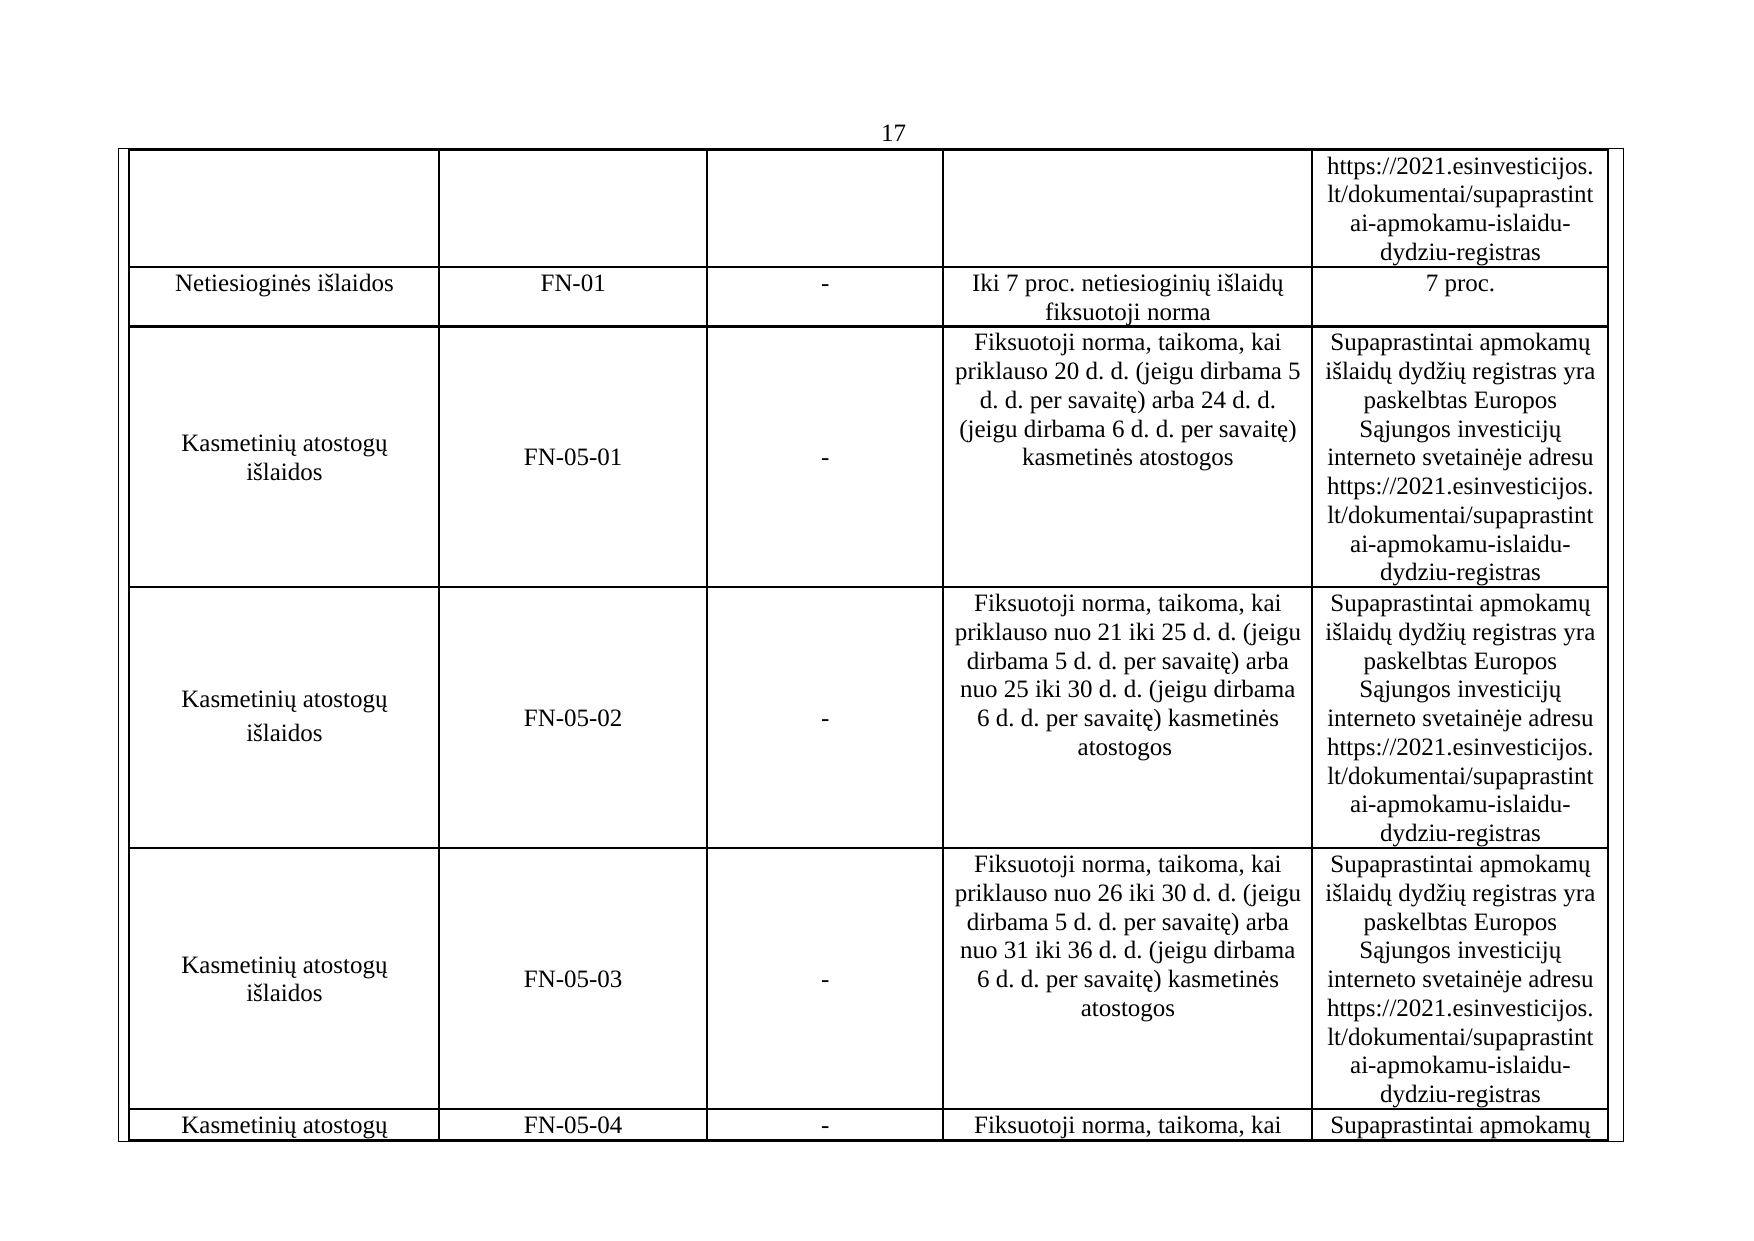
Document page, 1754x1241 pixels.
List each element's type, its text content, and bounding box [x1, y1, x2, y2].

table_cell FN-05-04 [440, 1110, 706, 1139]
table_cell Kasmetinių atostogų [130, 1110, 438, 1139]
table_cell - [708, 1110, 942, 1139]
table_cell Kasmetinių atostogų išlaidos [130, 588, 438, 847]
table_cell Fiksuotoji norma, taikoma, kai priklauso 20 d. d. (jeigu dirbama 5 d. d. per savaitę) arba 24 d. d. (jeigu dirbama 6 d. d. per savaitę) kasmetinės atostogos [944, 328, 1311, 586]
table_cell Supaprastintai apmokamų [1313, 1110, 1607, 1139]
table_cell Kasmetinių atostogų išlaidos [130, 328, 438, 586]
table_cell [130, 151, 438, 266]
table_cell - [708, 588, 942, 847]
table_cell Supaprastintai apmokamų išlaidų dydžių registras yra paskelbtas Europos Sąjungos investicijų interneto svetainėje adresu https://2021.esinvesticijos.lt/dokumentai/supaprastintai-apmokamu-islaidu-dydziu-registras [1313, 849, 1607, 1108]
table_cell - [708, 328, 942, 586]
table_cell [440, 151, 706, 266]
table_cell FN-05-02 [440, 588, 706, 847]
table_cell - [708, 849, 942, 1108]
table_cell Supaprastintai apmokamų išlaidų dydžių registras yra paskelbtas Europos Sąjungos investicijų interneto svetainėje adresu https://2021.esinvesticijos.lt/dokumentai/supaprastintai-apmokamu-islaidu-dydziu-registras [1313, 328, 1607, 586]
table_cell Fiksuotoji norma, taikoma, kai [944, 1110, 1311, 1139]
table_cell FN-05-01 [440, 328, 706, 586]
table_cell [944, 151, 1311, 266]
table_cell Netiesioginės išlaidos [130, 268, 438, 325]
table_cell 7 proc. [1313, 268, 1607, 325]
table_cell - [708, 268, 942, 325]
table_cell [1609, 149, 1623, 1141]
table_cell Fiksuotoji norma, taikoma, kai priklauso nuo 26 iki 30 d. d. (jeigu dirbama 5 d. d. per savaitę) arba nuo 31 iki 36 d. d. (jeigu dirbama 6 d. d. per savaitę) kasmetinės atostogos [944, 849, 1311, 1108]
table_cell FN-01 [440, 268, 706, 325]
table_cell Supaprastintai apmokamų išlaidų dydžių registras yra paskelbtas Europos Sąjungos investicijų interneto svetainėje adresu https://2021.esinvesticijos.lt/dokumentai/supaprastintai-apmokamu-islaidu-dydziu-registras [1313, 588, 1607, 847]
table_cell Fiksuotoji norma, taikoma, kai priklauso nuo 21 iki 25 d. d. (jeigu dirbama 5 d. d. per savaitę) arba nuo 25 iki 30 d. d. (jeigu dirbama 6 d. d. per savaitę) kasmetinės atostogos [944, 588, 1311, 847]
table_cell Iki 7 proc. netiesioginių išlaidų fiksuotoji norma [944, 268, 1311, 325]
table_cell - [708, 151, 942, 266]
table_cell FN-05-03 [440, 849, 706, 1108]
table_cell https://2021.esinvesticijos.lt/dokumentai/supaprastintai-apmokamu-islaidu-dydziu-registras [1313, 151, 1607, 266]
table_cell Kasmetinių atostogų išlaidos [130, 849, 438, 1108]
table_cell [119, 149, 128, 1141]
